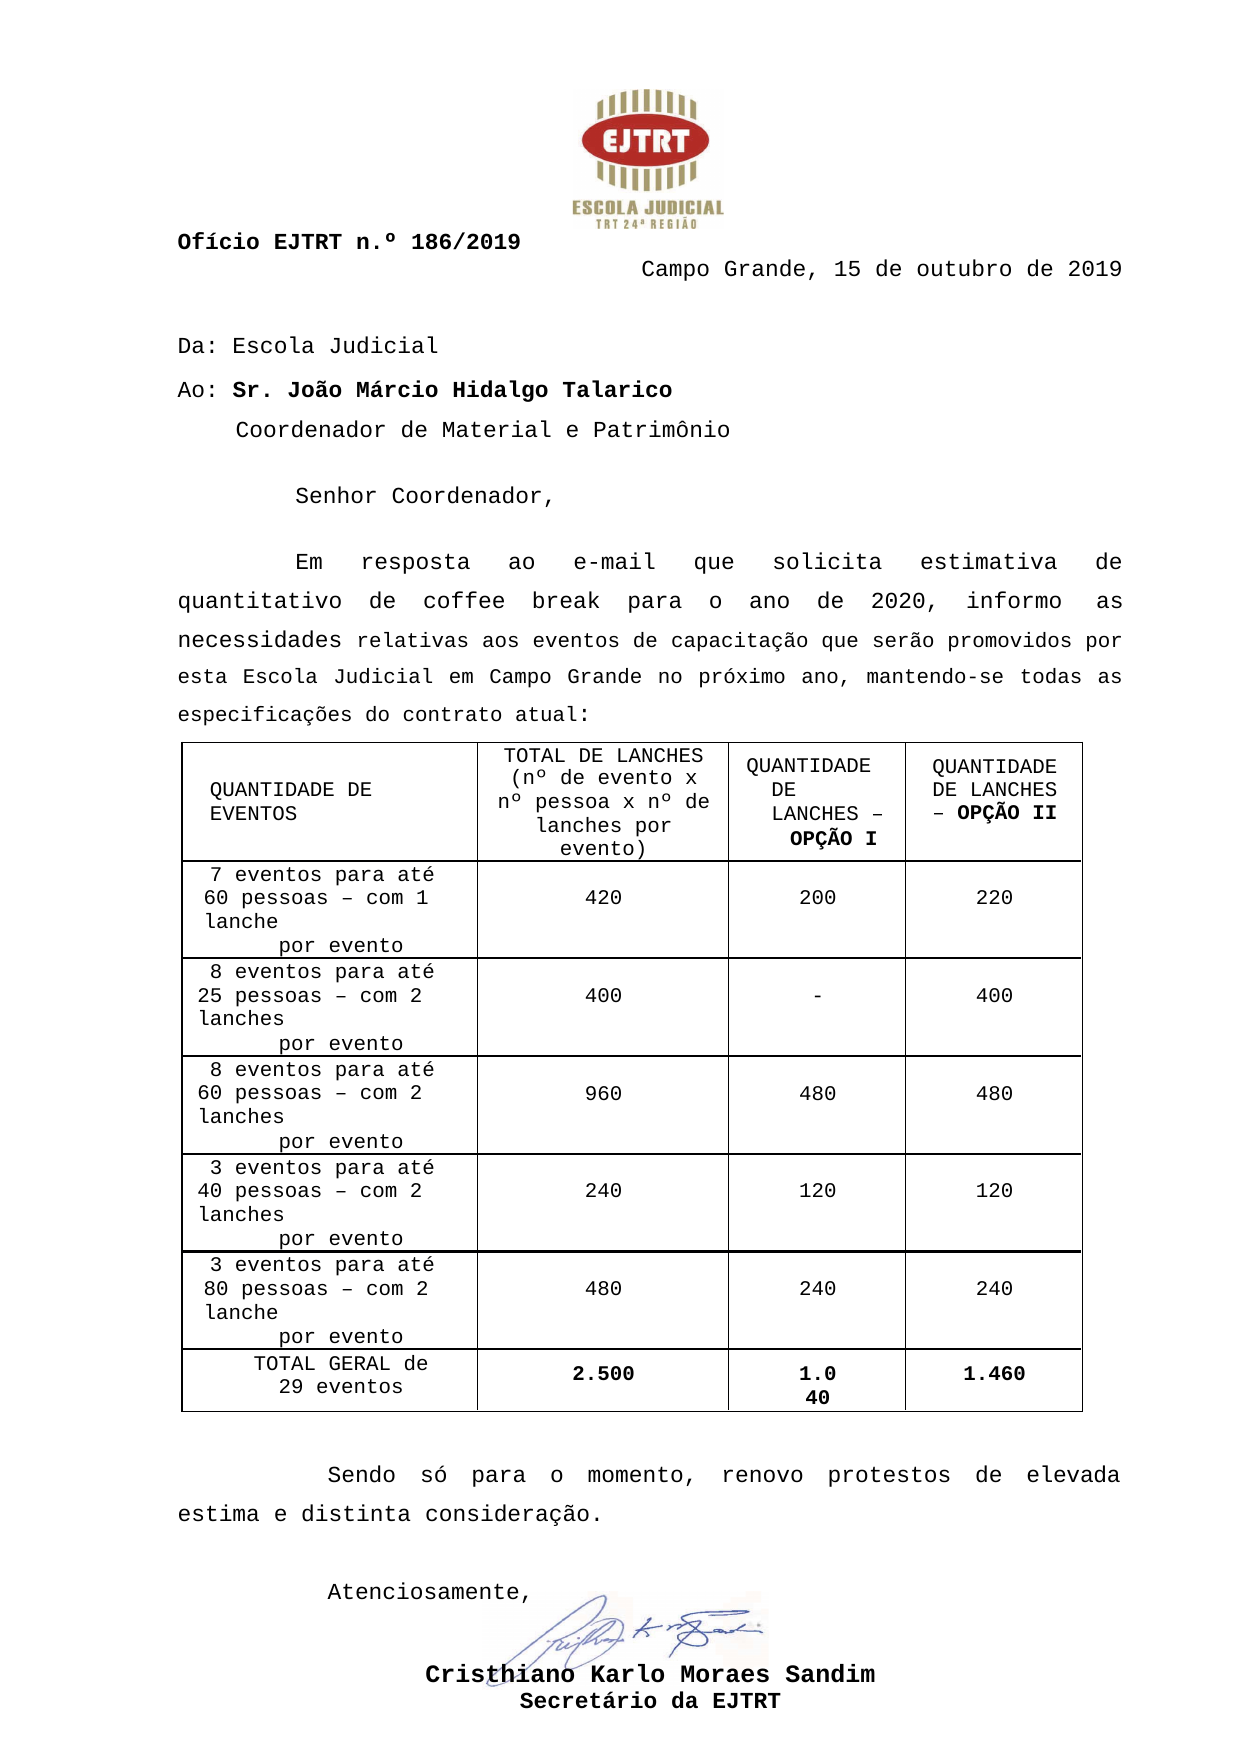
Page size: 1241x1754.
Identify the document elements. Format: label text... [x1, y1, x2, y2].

picture [572, 89, 724, 229]
table_cell 420 [478, 862, 728, 957]
table_cell 3 eventos para até 80 pessoas – com 2 lanche por evento [183, 1253, 477, 1348]
table_header QUANTIDADE DE LANCHES – OPÇÃO I [729, 743, 905, 859]
table_cell 3 eventos para até 40 pessoas – com 2 lanches por evento [183, 1155, 477, 1250]
table_cell TOTAL GERAL de 29 eventos [183, 1350, 477, 1411]
table_cell 1.460 [905, 1348, 1082, 1411]
table_header TOTAL DE LANCHES (nº de evento x nº pessoa x nº de lanches por evento) [478, 743, 728, 859]
picture [482, 1606, 770, 1660]
table_cell 200 [729, 862, 905, 957]
table_cell - [729, 959, 905, 1055]
table_cell 8 eventos para até 25 pessoas – com 2 lanches por evento [183, 959, 477, 1055]
table_cell 400 [906, 957, 1082, 1055]
table_cell 8 eventos para até 60 pessoas – com 2 lanches por evento [183, 1057, 477, 1153]
table_cell 7 eventos para até 60 pessoas – com 1 lanche por evento [183, 862, 477, 957]
text Sendo só para o momento, renovo protestos de elevada estima e distinta consideração. [177, 1464, 1123, 1528]
subtitle Secretário da EJTRT [422, 1688, 878, 1714]
text Campo Grande, 15 de outubro de 2019 [641, 257, 1136, 283]
table_header QUANTIDADE DE EVENTOS [183, 743, 477, 859]
table_cell 480 [906, 1055, 1082, 1153]
table_cell 220 [906, 860, 1082, 957]
table_cell 400 [478, 959, 728, 1055]
table_cell 240 [906, 1250, 1082, 1348]
table_cell 2.500 [477, 1350, 728, 1411]
table_cell 480 [729, 1057, 905, 1153]
table_cell 120 [729, 1155, 905, 1250]
text Cristhiano Karlo Moraes Sandim [423, 1660, 878, 1688]
subtitle Ofício EJTRT n.º 186/2019 [177, 231, 1136, 257]
table_cell 240 [478, 1155, 728, 1250]
text Da: Escola Judicial [177, 334, 1136, 360]
table_cell 120 [906, 1153, 1082, 1250]
table_cell 960 [478, 1057, 728, 1153]
text Em resposta ao e-mail que solicita estimativa de quantitativo de coffee break para o ano de 2020, informo as necessidades relativas aos eventos de capacitação que serão promovidos por esta Escola Judicial em Campo Grande no próximo ano, mantendo-se todas as especificações do contrato atual: [177, 551, 1123, 728]
table_cell 240 [729, 1253, 905, 1348]
table_cell 480 [478, 1253, 728, 1348]
subtitle Ao: Sr. João Márcio Hidalgo Talarico [177, 379, 1136, 404]
table_cell 1.040 [728, 1350, 905, 1411]
text Coordenador de Material e Patrimônio Senhor Coordenador, [235, 418, 733, 510]
text Atenciosamente, [327, 1580, 1136, 1606]
table_header QUANTIDADE DE LANCHES – OPÇÃO II [906, 743, 1082, 859]
